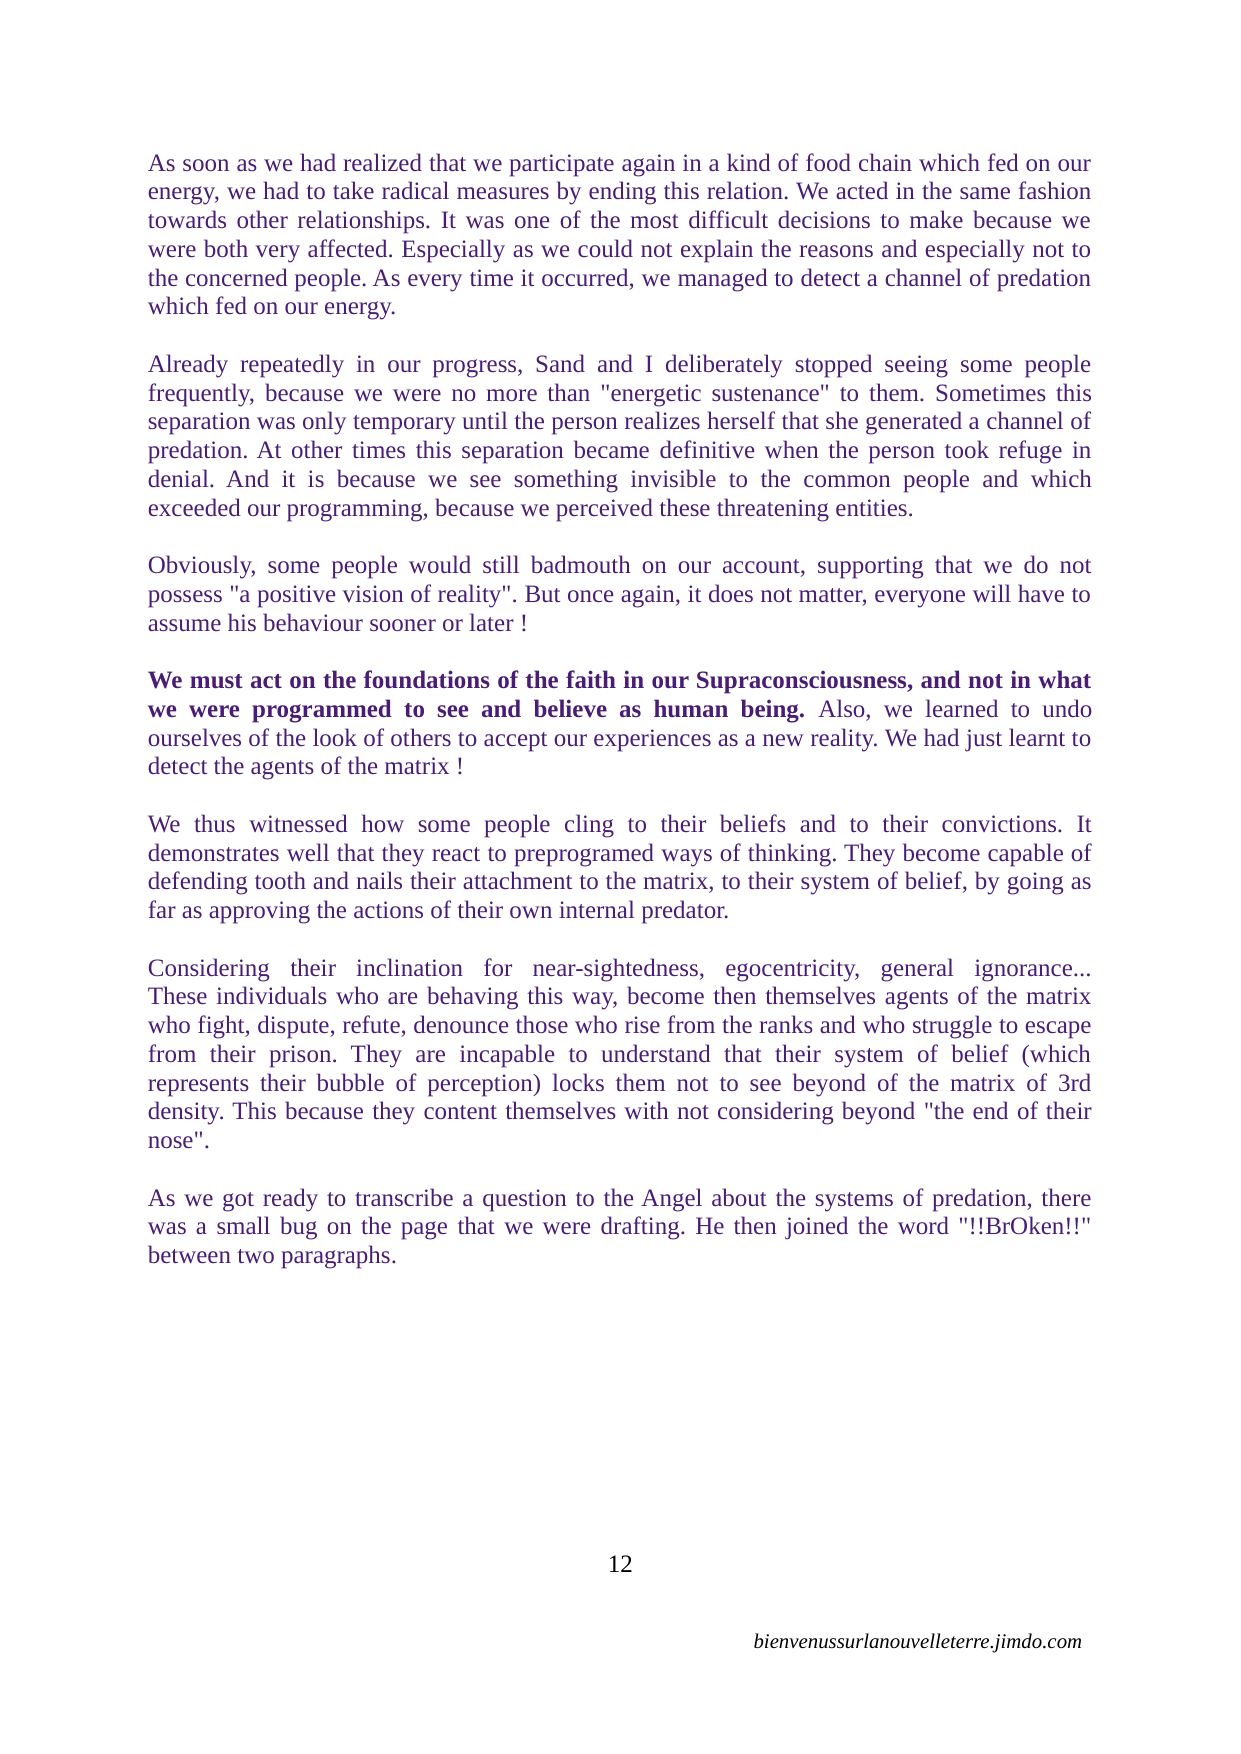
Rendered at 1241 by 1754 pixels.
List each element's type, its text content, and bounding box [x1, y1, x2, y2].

text Obviously, some people would still badmouth on our account, supporting that we do not possess "a positive vision of reality". But once again, it does not matter, everyone will have to assume his behaviour sooner or later ! [148, 550, 1093, 636]
text As we got ready to transcribe a question to the Angel about the systems of predation, there was a small bug on the page that we were drafting. He then joined the word "!!BrOken!!" between two paragraphs. [148, 1183, 1093, 1269]
text Considering their inclination for near-sightedness, egocentricity, general ignorance... These individuals who are behaving this way, become then themselves agents of the matrix who fight, dispute, refute, denounce those who rise from the ranks and who struggle to escape from their prison. They are incapable to understand that their system of belief (which represents their bubble of perception) locks them not to see beyond of the matrix of 3rd density. This because they content themselves with not considering beyond "the end of their nose". [148, 953, 1093, 1154]
text We must act on the foundations of the faith in our Supraconsciousness, and not in what we were programmed to see and believe as human being. Also, we learned to undo ourselves of the look of others to accept our experiences as a new reality. We had just learnt to detect the agents of the matrix ! [148, 665, 1093, 780]
text Already repeatedly in our progress, Sand and I deliberately stopped seeing some people frequently, because we were no more than "energetic sustenance" to them. Sometimes this separation was only temporary until the person realizes herself that she generated a channel of predation. At other times this separation became definitive when the person took refuge in denial. And it is because we see something invisible to the common people and which exceeded our programming, because we perceived these threatening entities. [148, 349, 1093, 521]
text We thus witnessed how some people cling to their beliefs and to their convictions. It demonstrates well that they react to preprogramed ways of thinking. They become capable of defending tooth and nails their attachment to the matrix, to their system of belief, by going as far as approving the actions of their own internal predator. [148, 809, 1093, 924]
text As soon as we had realized that we participate again in a kind of food chain which fed on our energy, we had to take radical measures by ending this relation. We acted in the same fashion towards other relationships. It was one of the most difficult decisions to make because we were both very affected. Especially as we could not explain the reasons and especially not to the concerned people. As every time it occurred, we managed to detect a channel of predation which fed on our energy. [148, 148, 1093, 320]
